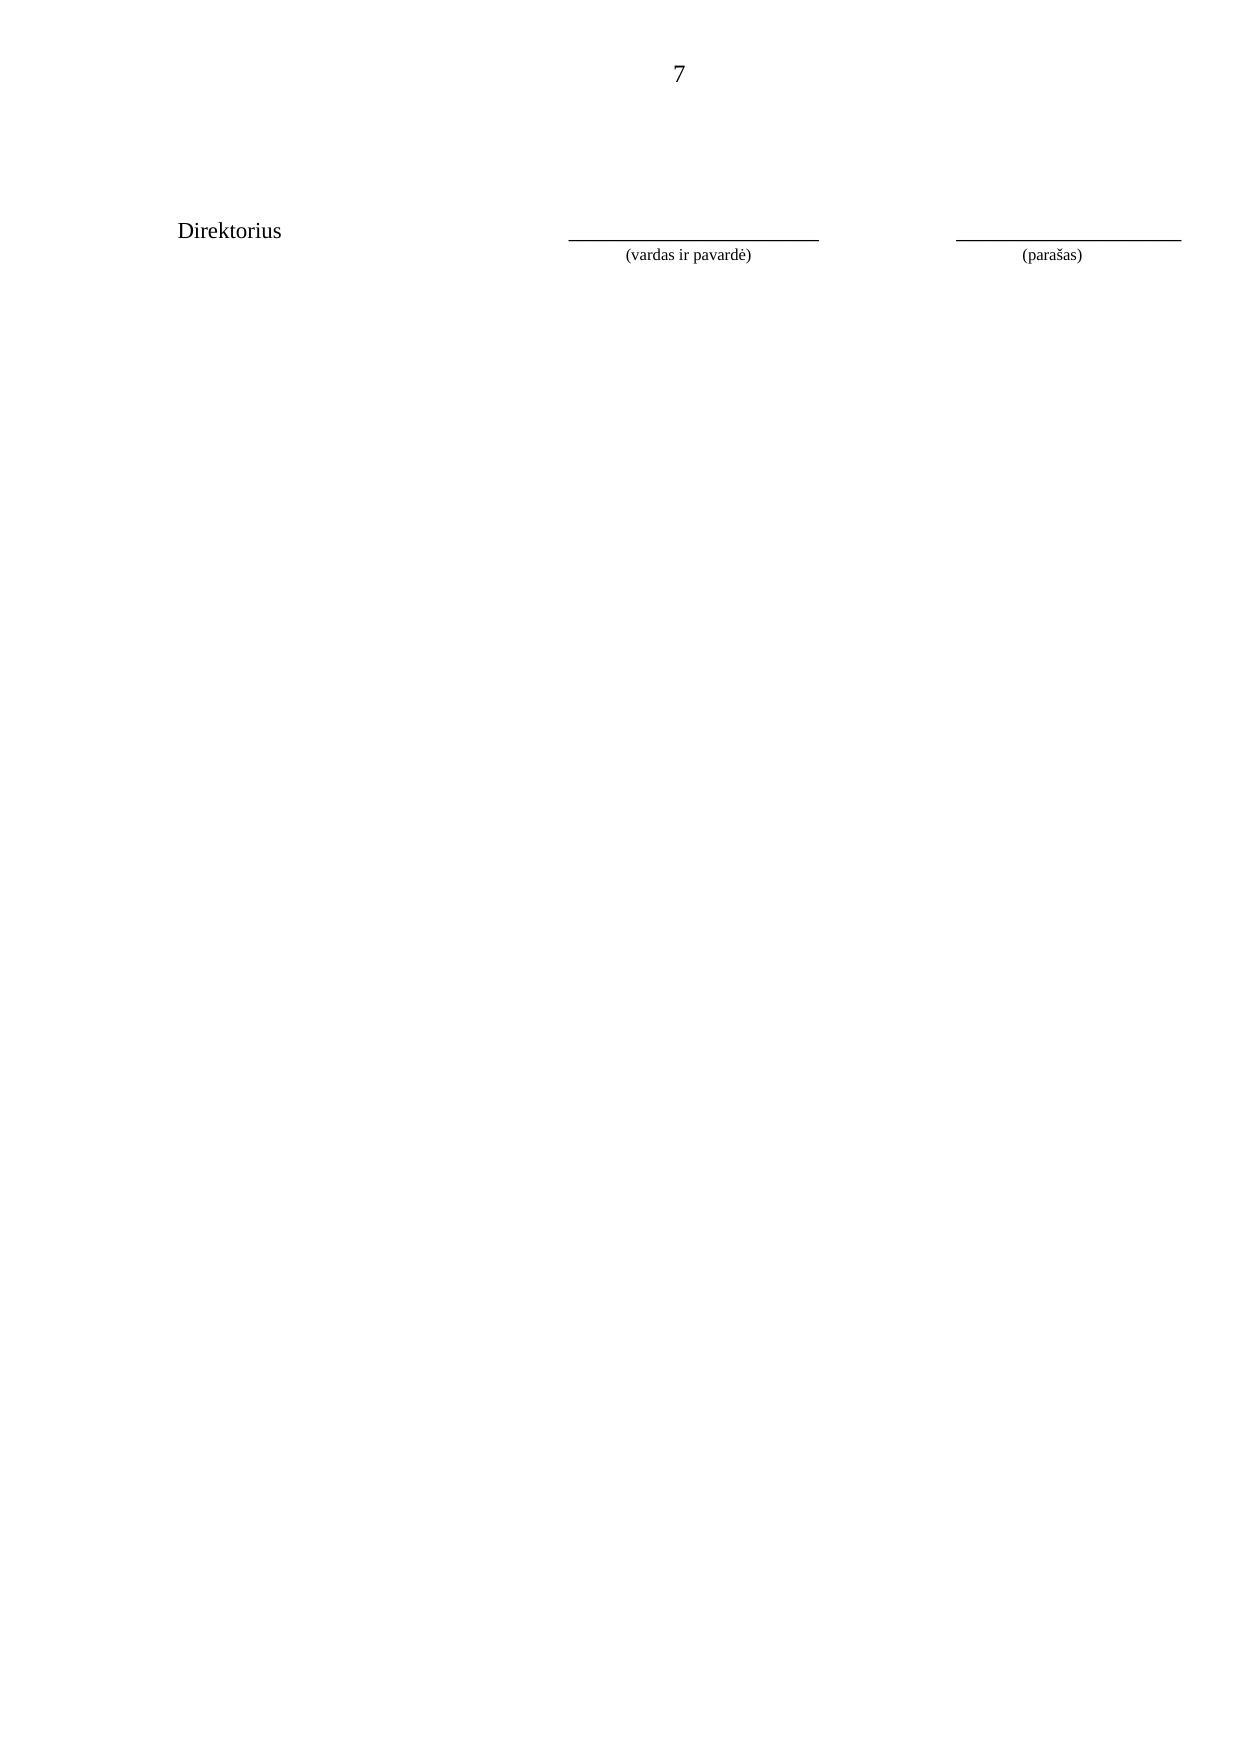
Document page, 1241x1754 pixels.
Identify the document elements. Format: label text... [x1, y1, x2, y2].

text Direktorius ____________________ __________________ [177, 216, 1181, 244]
text (vardas ir pavardė) (parašas) [177, 244, 1181, 263]
